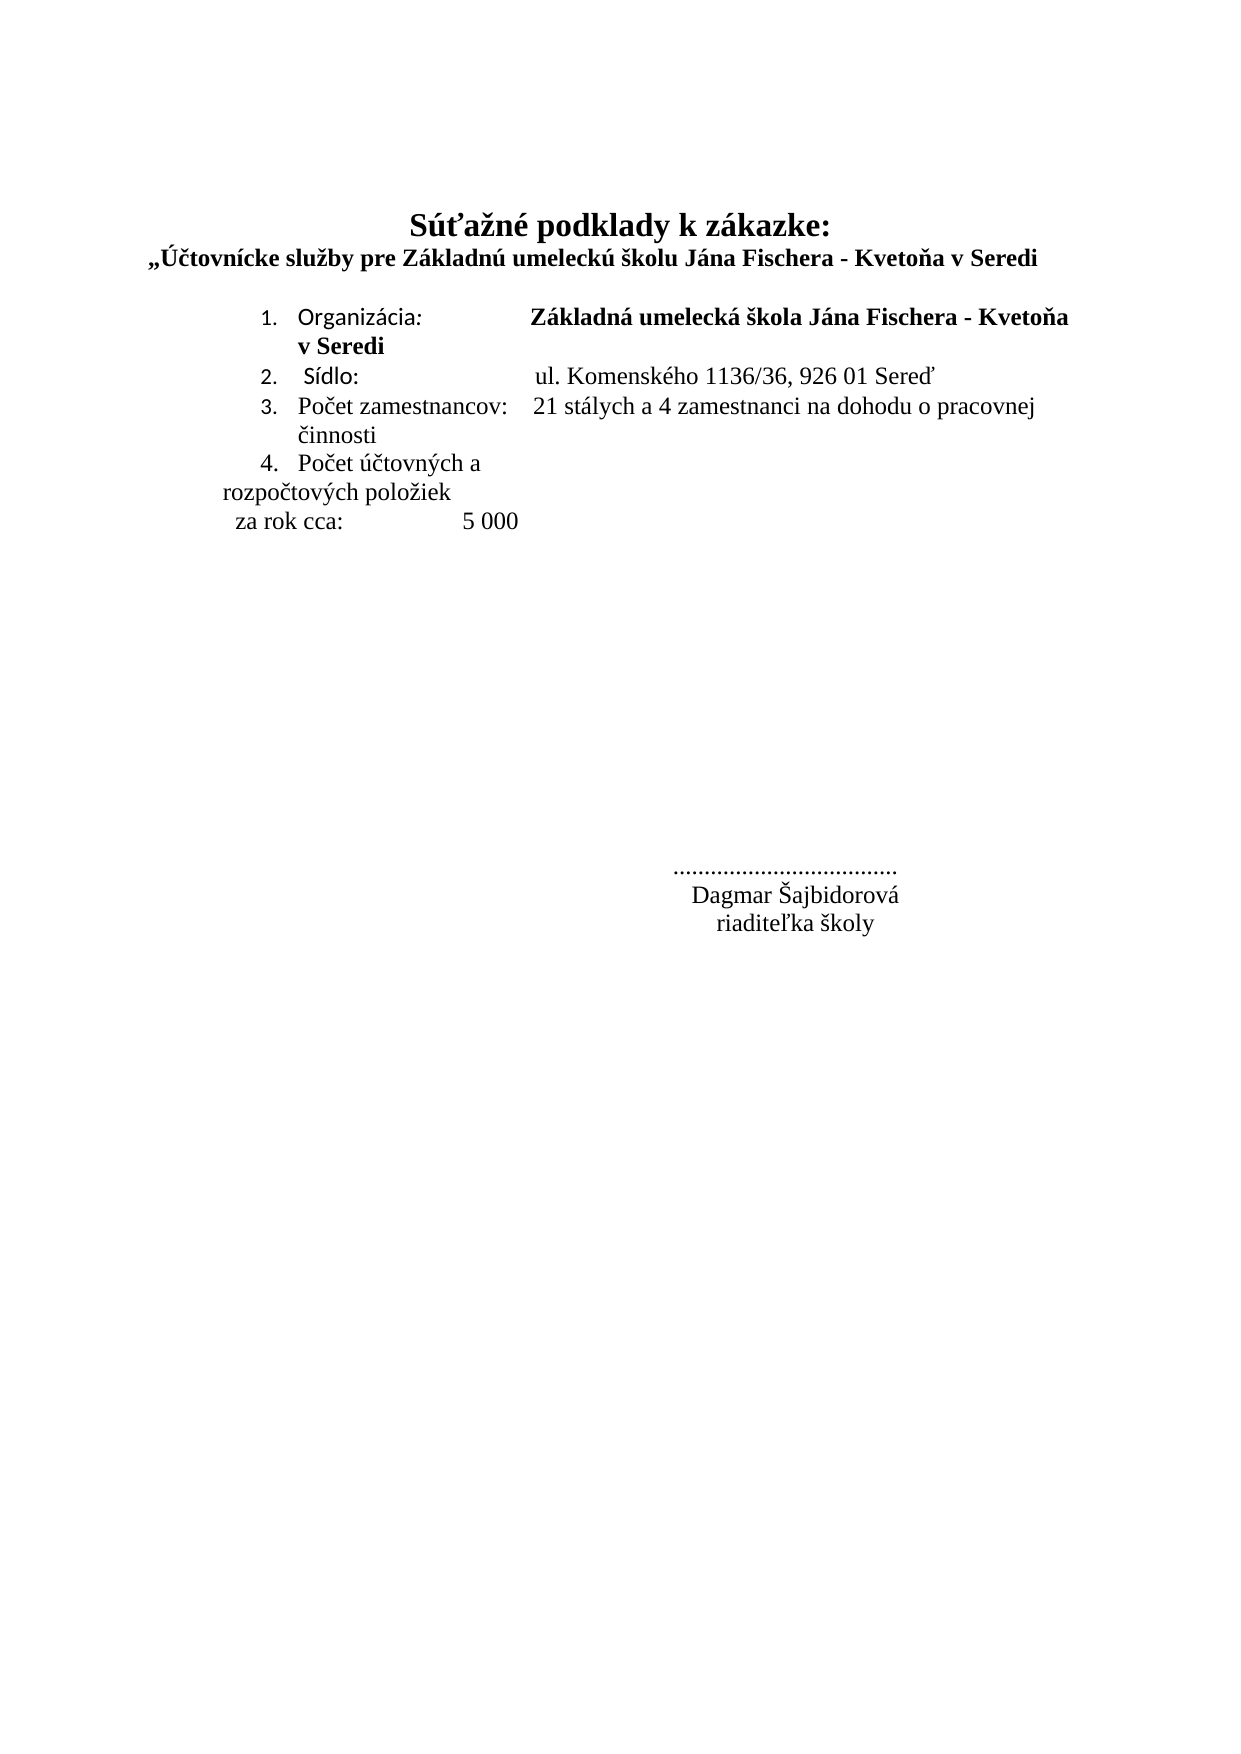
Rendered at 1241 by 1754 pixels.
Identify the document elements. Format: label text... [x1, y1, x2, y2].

text .................................... [148, 851, 1093, 880]
list Organizácia: Základná umelecká škola Jána Fischera - Kvetoňa v Seredi [260, 301, 1093, 360]
list Počet zamestnancov: 21 stálych a 4 zamestnanci na dohodu o pracovnej činnosti [260, 391, 1093, 448]
text riaditeľka školy [148, 908, 1093, 937]
text Súťažné podklady k zákazke: [148, 205, 1093, 243]
text „Účtovnícke služby pre Základnú umeleckú školu Jána Fischera - Kvetoňa v Seredi [148, 243, 1093, 272]
text za rok cca: 5 000 [148, 506, 1093, 535]
list Sídlo: ul. Komenského 1136/36, 926 01 Sereď [260, 360, 1093, 391]
text Dagmar Šajbidorová [148, 880, 1093, 908]
text rozpočtových položiek [223, 477, 1093, 506]
list Počet účtovných a [260, 448, 1093, 477]
